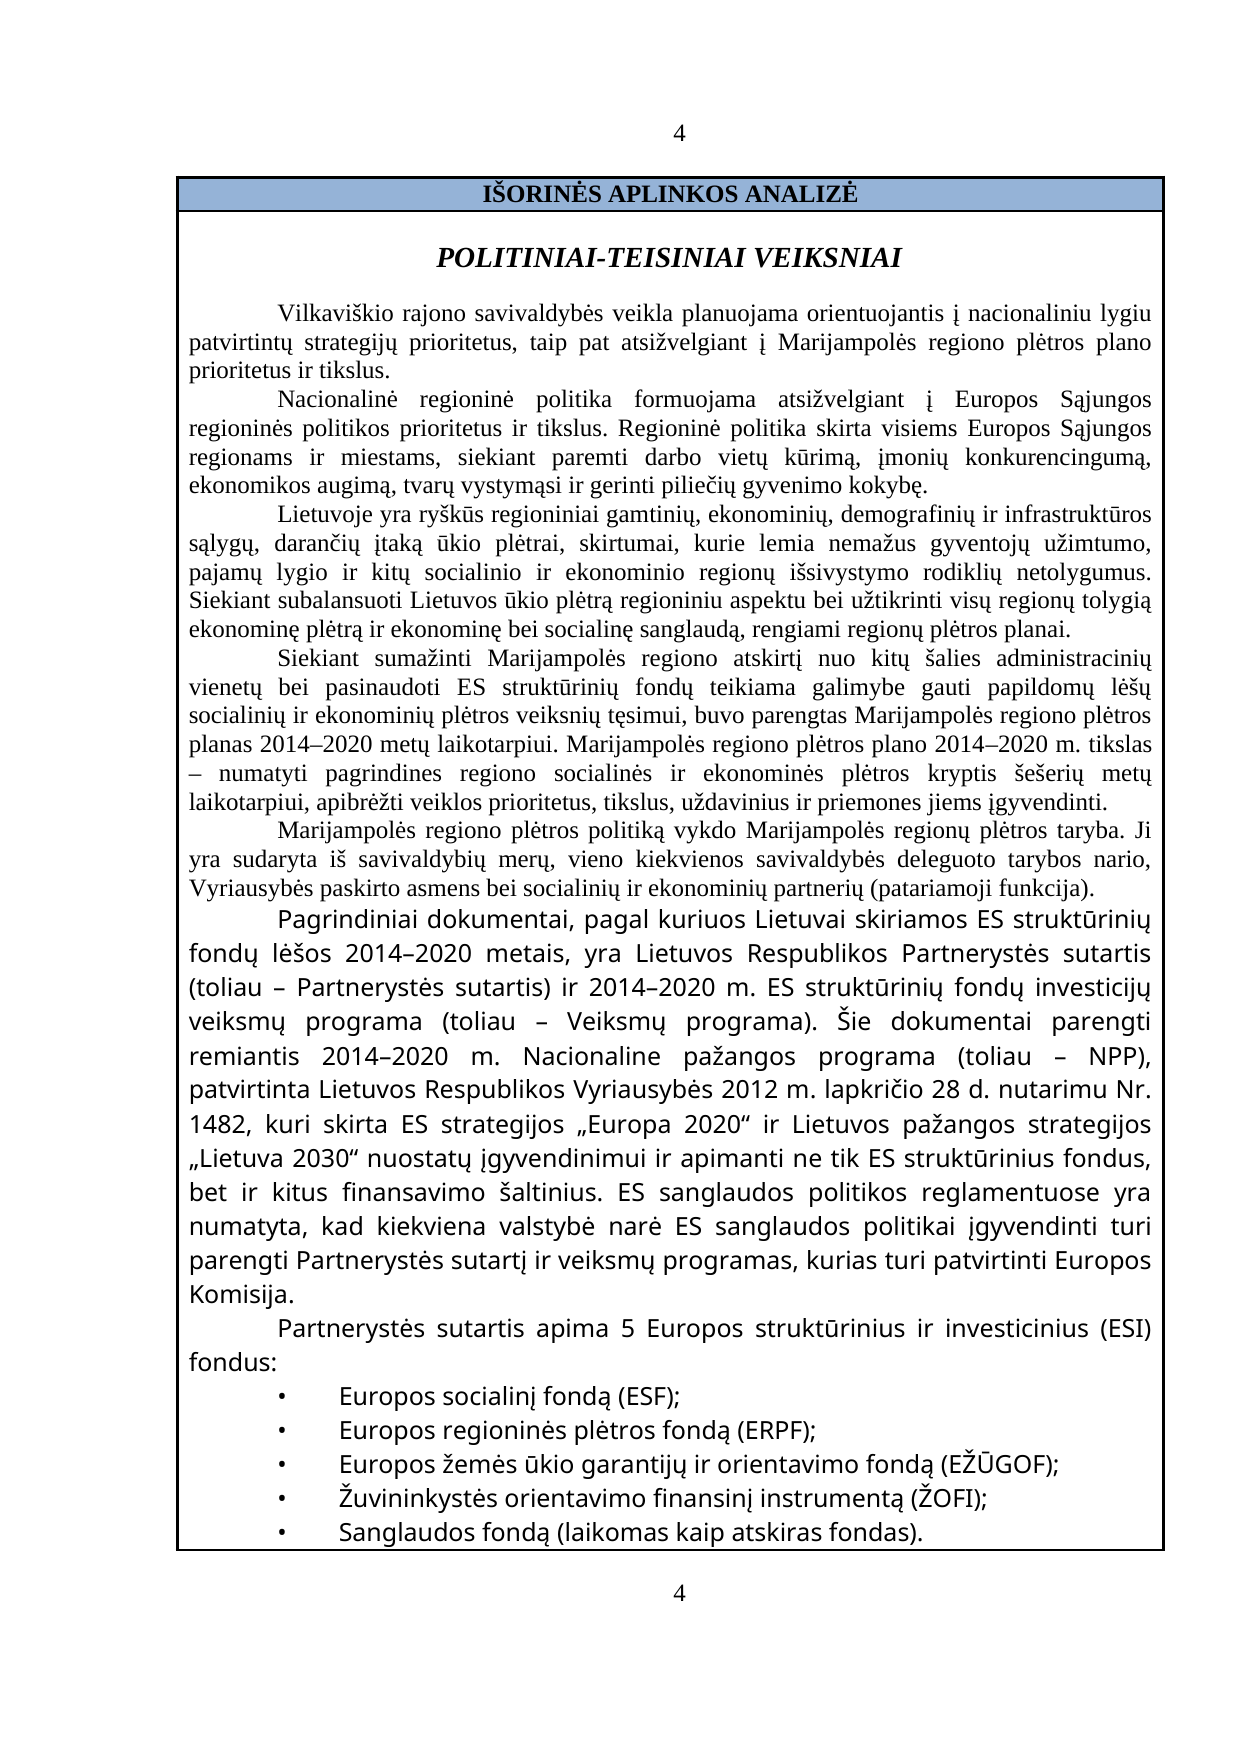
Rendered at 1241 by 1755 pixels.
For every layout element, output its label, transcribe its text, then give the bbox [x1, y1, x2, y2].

table_header [1165, 176, 1192, 210]
table_cell [1165, 210, 1192, 1549]
table_header IŠORINĖS APLINKOS ANALIZĖ [179, 179, 1162, 210]
